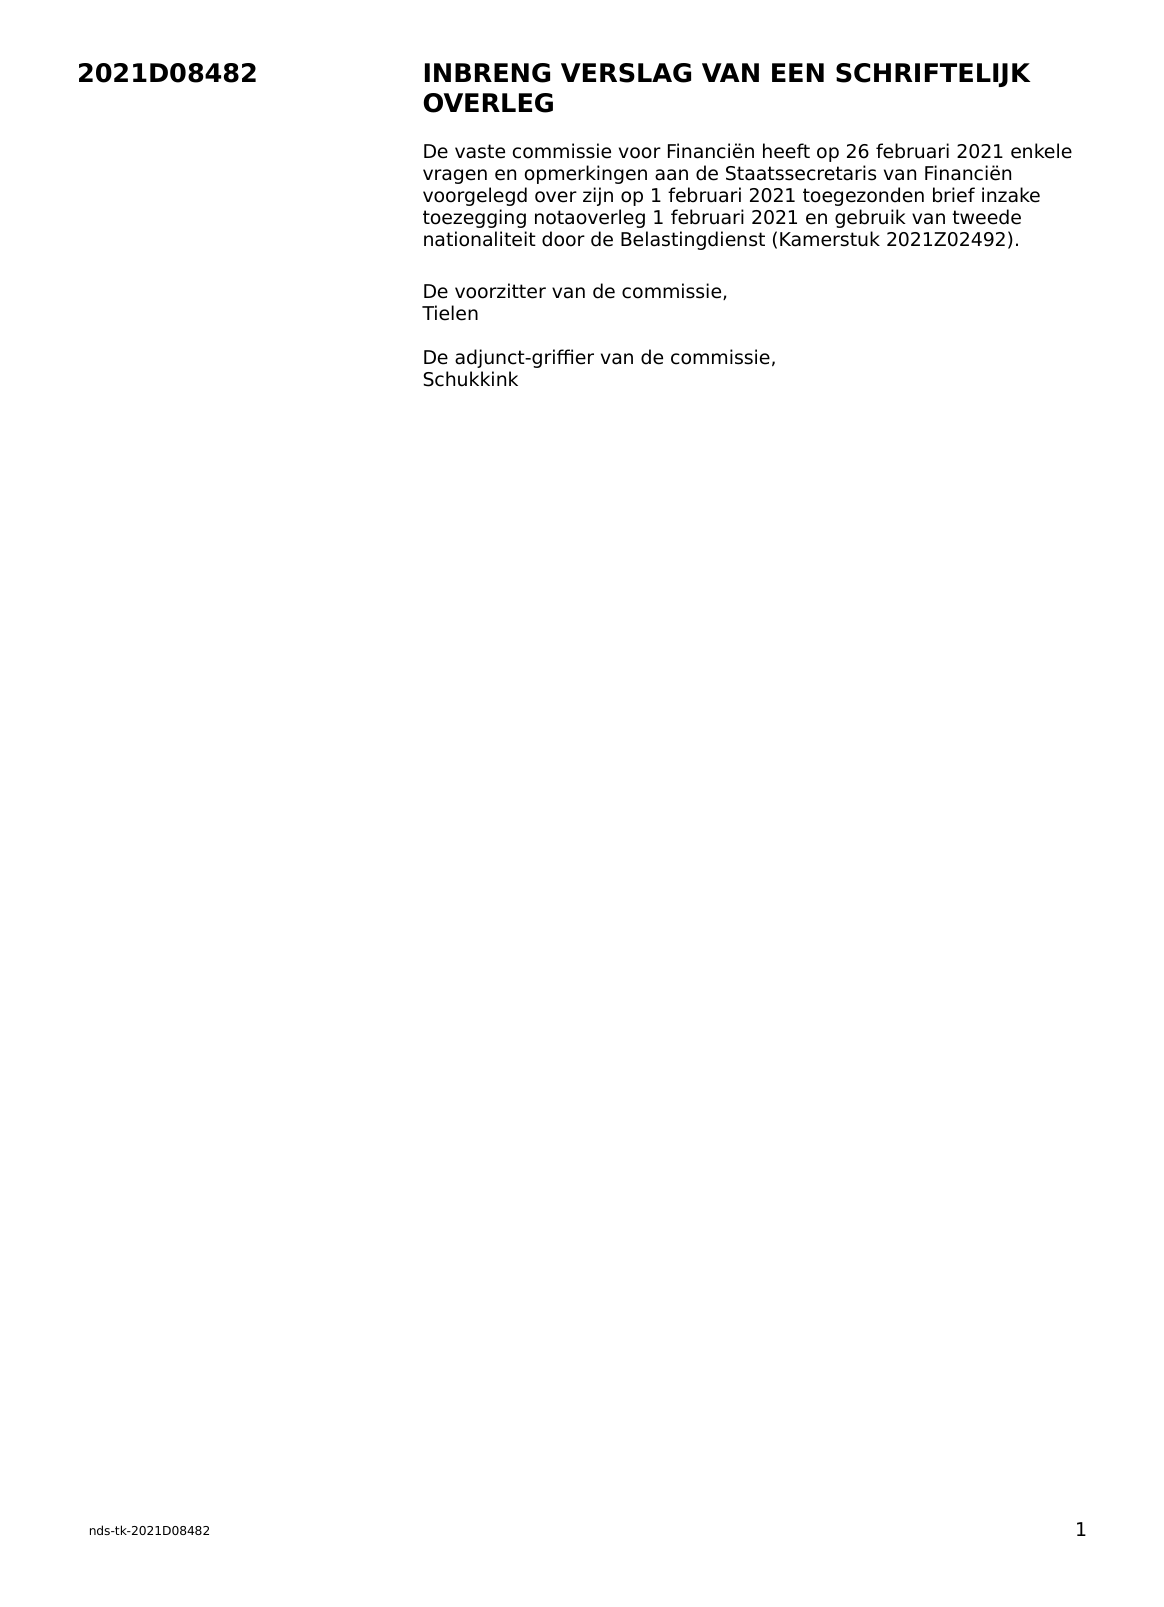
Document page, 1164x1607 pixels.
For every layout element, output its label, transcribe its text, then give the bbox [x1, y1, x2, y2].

text De voorzitter van de commissie, Tielen [422, 281, 1087, 324]
text De adjunct-griffier van de commissie, Schukkink [422, 347, 1087, 391]
text nds-tk-2021D08482 [88, 1524, 323, 1538]
text De vaste commissie voor Financiën heeft op 26 februari 2021 enkele vragen en opmerkingen aan de Staatssecretaris van Financiën voorgelegd over zijn op 1 februari 2021 toegezonden brief inzake toezegging notaoverleg 1 februari 2021 en gebruik van tweede nationaliteit door de Belastingdienst (Kamerstuk 2021Z02492). [422, 141, 1087, 251]
text 2021D08482 INBRENG VERSLAG VAN EEN SCHRIFTELIJK OVERLEG [77, 59, 1087, 118]
